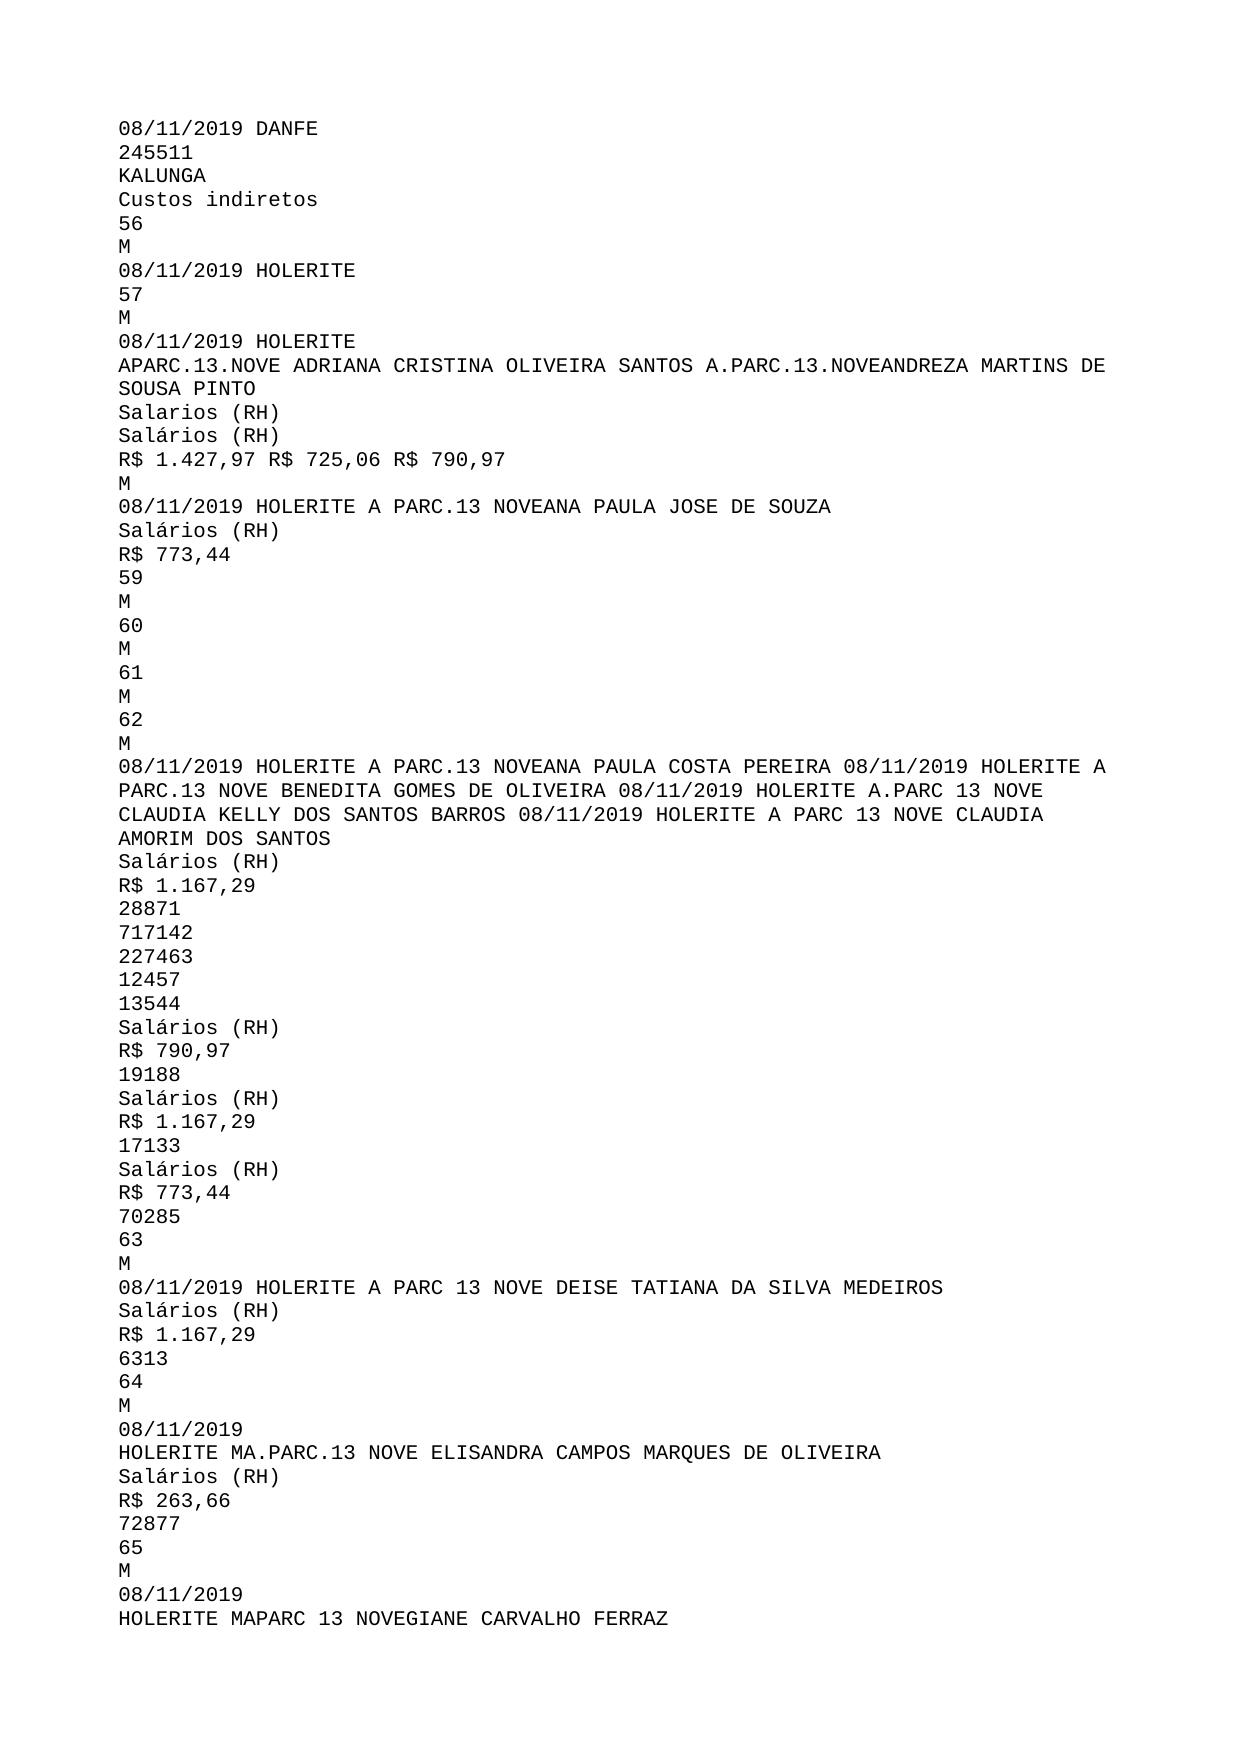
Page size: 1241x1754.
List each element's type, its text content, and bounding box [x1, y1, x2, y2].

text M [118, 733, 1122, 757]
text Salários (RH) [118, 851, 1122, 875]
text 6313 [118, 1348, 1122, 1371]
text Salários (RH) [118, 1088, 1122, 1111]
text R$ 263,66 [118, 1489, 1122, 1513]
text 08/11/2019 HOLERITE A PARC 13 NOVE DEISE TATIANA DA SILVA MEDEIROS [118, 1277, 1122, 1300]
text Salarios (RH) [118, 402, 1122, 426]
text 08/11/2019 [118, 1419, 1122, 1442]
text R$ 1.427,97 R$ 725,06 R$ 790,97 [118, 449, 1122, 473]
text 717142 [118, 922, 1122, 946]
text 08/11/2019 HOLERITE [118, 260, 1122, 284]
text 64 [118, 1371, 1122, 1395]
text 17133 [118, 1135, 1122, 1158]
text R$ 1.167,29 [118, 1324, 1122, 1348]
text 12457 [118, 969, 1122, 993]
text 08/11/2019 HOLERITE A PARC.13 NOVEANA PAULA JOSE DE SOUZA [118, 496, 1122, 520]
text Salários (RH) [118, 426, 1122, 449]
text Salários (RH) [118, 520, 1122, 544]
text 72877 [118, 1513, 1122, 1537]
text 28871 [118, 898, 1122, 922]
text M [118, 236, 1122, 260]
text M [118, 307, 1122, 331]
text R$ 773,44 [118, 544, 1122, 567]
text 19188 [118, 1064, 1122, 1088]
text R$ 773,44 [118, 1182, 1122, 1206]
text 59 [118, 567, 1122, 591]
text Custos indiretos [118, 189, 1122, 213]
text M [118, 638, 1122, 662]
text HOLERITE MA.PARC.13 NOVE ELISANDRA CAMPOS MARQUES DE OLIVEIRA [118, 1442, 1122, 1466]
text 13544 [118, 993, 1122, 1017]
text M [118, 1561, 1122, 1584]
text 56 [118, 213, 1122, 236]
text M [118, 1253, 1122, 1277]
text Salários (RH) [118, 1466, 1122, 1489]
text 08/11/2019 HOLERITE A PARC.13 NOVEANA PAULA COSTA PEREIRA 08/11/2019 HOLERITE A PARC.13 NOVE BENEDITA GOMES DE OLIVEIRA 08/11/2019 HOLERITE A.PARC 13 NOVE CLAUDIA KELLY DOS SANTOS BARROS 08/11/2019 HOLERITE A PARC 13 NOVE CLAUDIA AMORIM DOS SANTOS [118, 757, 1122, 851]
text M [118, 1395, 1122, 1419]
text M [118, 473, 1122, 496]
text M [118, 686, 1122, 709]
text 08/11/2019 [118, 1584, 1122, 1608]
text KALUNGA [118, 165, 1122, 189]
text 227463 [118, 946, 1122, 969]
text HOLERITE MAPARC 13 NOVEGIANE CARVALHO FERRAZ [118, 1608, 1122, 1631]
text Salários (RH) [118, 1300, 1122, 1324]
text M [118, 591, 1122, 615]
text 63 [118, 1229, 1122, 1253]
text APARC.13.NOVE ADRIANA CRISTINA OLIVEIRA SANTOS A.PARC.13.NOVEANDREZA MARTINS DE SOUSA PINTO [118, 354, 1122, 402]
text R$ 1.167,29 [118, 875, 1122, 898]
text Salários (RH) [118, 1158, 1122, 1182]
text R$ 790,97 [118, 1040, 1122, 1064]
text 08/11/2019 HOLERITE [118, 331, 1122, 354]
text 61 [118, 662, 1122, 686]
text R$ 1.167,29 [118, 1111, 1122, 1135]
text 245511 [118, 142, 1122, 165]
text 57 [118, 284, 1122, 307]
text 60 [118, 615, 1122, 638]
text 70285 [118, 1206, 1122, 1229]
text 65 [118, 1537, 1122, 1561]
text Salários (RH) [118, 1017, 1122, 1040]
text 62 [118, 709, 1122, 733]
text 08/11/2019 DANFE [118, 118, 1122, 142]
